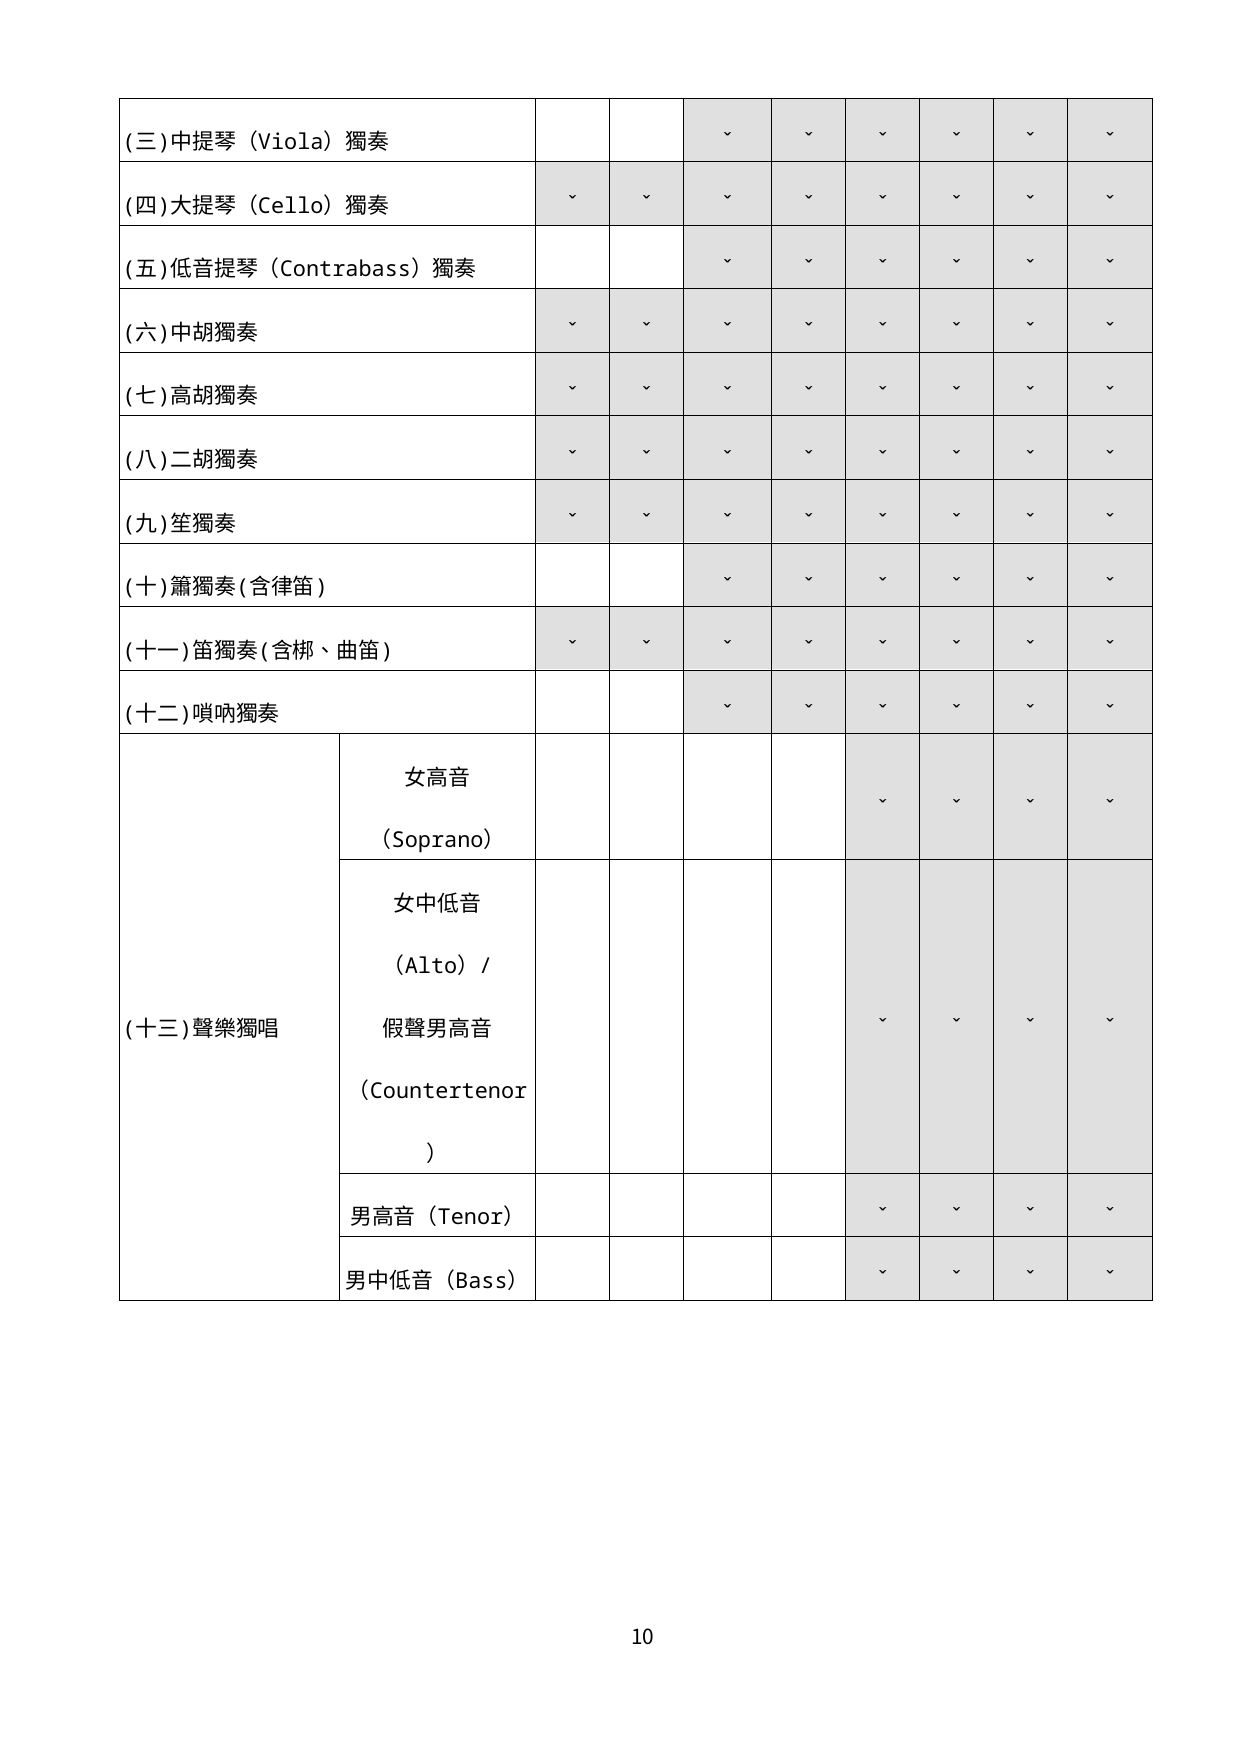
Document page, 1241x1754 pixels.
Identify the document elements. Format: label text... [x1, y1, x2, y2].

table_cell [1153, 479, 1157, 542]
table_cell ˇ [536, 416, 609, 479]
table_cell 男中低音（Bass） [340, 1237, 535, 1300]
table_cell ˇ [994, 289, 1067, 352]
table_cell ˇ [994, 734, 1067, 859]
table_cell (十二)嗩吶獨奏 [120, 671, 535, 733]
table_cell ˇ [536, 353, 609, 415]
table_cell ˇ [920, 353, 993, 415]
table_cell ˇ [536, 289, 609, 352]
table_cell ˇ [1068, 289, 1152, 352]
table_cell (六)中胡獨奏 [120, 289, 535, 352]
table_cell ˇ [920, 671, 993, 733]
table_cell [1153, 733, 1157, 859]
table_cell [1153, 606, 1157, 669]
table_cell [1153, 98, 1157, 161]
table_cell ˇ [920, 860, 993, 1173]
table_cell [610, 734, 683, 859]
table_cell ˇ [846, 544, 919, 606]
table_cell 男高音（Tenor） [340, 1174, 535, 1236]
table_cell [772, 1237, 845, 1300]
table_cell ˇ [846, 353, 919, 415]
table_cell [684, 860, 771, 1173]
table_cell (七)高胡獨奏 [120, 353, 535, 415]
table_cell ˇ [994, 607, 1067, 669]
table_cell ˇ [846, 289, 919, 352]
table_cell ˇ [1068, 1174, 1152, 1236]
table_cell ˇ [920, 416, 993, 479]
table_cell [1153, 1173, 1157, 1236]
table_cell ˇ [994, 544, 1067, 606]
table_cell ˇ [1068, 353, 1152, 415]
table_cell ˇ [772, 607, 845, 669]
table_cell [684, 1237, 771, 1300]
table_cell ˇ [1068, 416, 1152, 479]
table_cell (十)簫獨奏(含律笛) [120, 544, 535, 606]
table_cell ˇ [772, 289, 845, 352]
table_cell [536, 1237, 609, 1300]
table_cell ˇ [994, 416, 1067, 479]
table_cell ˇ [846, 99, 919, 161]
table_cell ˇ [994, 480, 1067, 542]
table_cell ˇ [684, 480, 771, 542]
table_cell ˇ [536, 480, 609, 542]
table_cell ˇ [920, 99, 993, 161]
table_cell (八)二胡獨奏 [120, 416, 535, 479]
table_cell ˇ [610, 162, 683, 225]
table_cell ˇ [610, 416, 683, 479]
table_cell ˇ [846, 480, 919, 542]
table_cell (十三)聲樂獨唱 [120, 734, 339, 1300]
table_cell ˇ [684, 607, 771, 669]
table_cell [610, 671, 683, 733]
table_cell ˇ [920, 480, 993, 542]
table_cell ˇ [1068, 544, 1152, 606]
table_cell ˇ [772, 99, 845, 161]
table_cell ˇ [994, 226, 1067, 288]
table_cell ˇ [610, 289, 683, 352]
table_cell (三)中提琴（Viola）獨奏 [120, 99, 535, 161]
table_cell 女中低音（Alto）/ 假聲男高音（Countertenor） [340, 860, 535, 1173]
table_cell ˇ [920, 544, 993, 606]
table_cell [1153, 859, 1157, 1173]
table_cell ˇ [772, 226, 845, 288]
table_cell ˇ [920, 226, 993, 288]
table_cell ˇ [846, 607, 919, 669]
table_cell (四)大提琴（Cello）獨奏 [120, 162, 535, 225]
table_cell [1153, 543, 1157, 606]
table_cell ˇ [684, 289, 771, 352]
table_cell [1153, 225, 1157, 288]
table_cell ˇ [846, 416, 919, 479]
table_cell ˇ [920, 734, 993, 859]
table_cell ˇ [684, 226, 771, 288]
table_cell ˇ [920, 162, 993, 225]
table_cell ˇ [1068, 1237, 1152, 1300]
table_cell [1153, 288, 1157, 352]
table_cell ˇ [920, 289, 993, 352]
table_cell [610, 860, 683, 1173]
table_cell [536, 860, 609, 1173]
table_cell ˇ [684, 99, 771, 161]
table_cell [610, 226, 683, 288]
table_cell ˇ [994, 1174, 1067, 1236]
table_cell ˇ [920, 607, 993, 669]
table_cell [1153, 415, 1157, 479]
table_cell [1153, 1236, 1157, 1300]
table_cell ˇ [684, 162, 771, 225]
table_cell ˇ [1068, 734, 1152, 859]
table_cell ˇ [684, 544, 771, 606]
table_cell [536, 1174, 609, 1236]
table_cell ˇ [772, 353, 845, 415]
table_cell ˇ [846, 226, 919, 288]
table_cell ˇ [772, 416, 845, 479]
table_cell [610, 99, 683, 161]
table_cell ˇ [1068, 99, 1152, 161]
table_cell ˇ [846, 734, 919, 859]
table_cell ˇ [994, 353, 1067, 415]
table_cell [610, 1174, 683, 1236]
table_cell ˇ [536, 607, 609, 669]
table_cell ˇ [994, 671, 1067, 733]
table_cell ˇ [920, 1237, 993, 1300]
table_cell ˇ [1068, 671, 1152, 733]
table_cell ˇ [684, 416, 771, 479]
table_cell ˇ [684, 353, 771, 415]
table_cell ˇ [1068, 860, 1152, 1173]
table_cell [536, 226, 609, 288]
table_cell ˇ [772, 671, 845, 733]
table_cell ˇ [846, 162, 919, 225]
table_cell [1153, 670, 1157, 733]
table_cell ˇ [994, 162, 1067, 225]
table_cell ˇ [610, 480, 683, 542]
table_cell [536, 544, 609, 606]
table_cell ˇ [846, 1174, 919, 1236]
table_cell ˇ [1068, 607, 1152, 669]
table_cell ˇ [536, 162, 609, 225]
table_cell ˇ [994, 860, 1067, 1173]
table_cell 女高音（Soprano） [340, 734, 535, 859]
table_cell [772, 1174, 845, 1236]
table_cell [1153, 352, 1157, 415]
table_cell (五)低音提琴（Contrabass）獨奏 [120, 226, 535, 288]
table_cell ˇ [772, 162, 845, 225]
table_cell ˇ [772, 544, 845, 606]
table_cell ˇ [772, 480, 845, 542]
table_cell [1153, 161, 1157, 225]
table_cell [772, 860, 845, 1173]
table_cell ˇ [610, 353, 683, 415]
table_cell (十一)笛獨奏(含梆、曲笛) [120, 607, 535, 669]
table_cell ˇ [846, 1237, 919, 1300]
table_cell ˇ [846, 671, 919, 733]
table_cell ˇ [920, 1174, 993, 1236]
table_cell ˇ [1068, 162, 1152, 225]
table_cell ˇ [1068, 226, 1152, 288]
table_cell (九)笙獨奏 [120, 480, 535, 542]
table_cell [684, 1174, 771, 1236]
table_cell [610, 1237, 683, 1300]
table_cell ˇ [684, 671, 771, 733]
table_cell [772, 734, 845, 859]
table_cell ˇ [994, 1237, 1067, 1300]
table_cell [536, 734, 609, 859]
table_cell [684, 734, 771, 859]
table_cell [536, 99, 609, 161]
table_cell ˇ [1068, 480, 1152, 542]
table_cell ˇ [994, 99, 1067, 161]
table_cell ˇ [846, 860, 919, 1173]
table_cell ˇ [610, 607, 683, 669]
table_cell [610, 544, 683, 606]
table_cell [536, 671, 609, 733]
